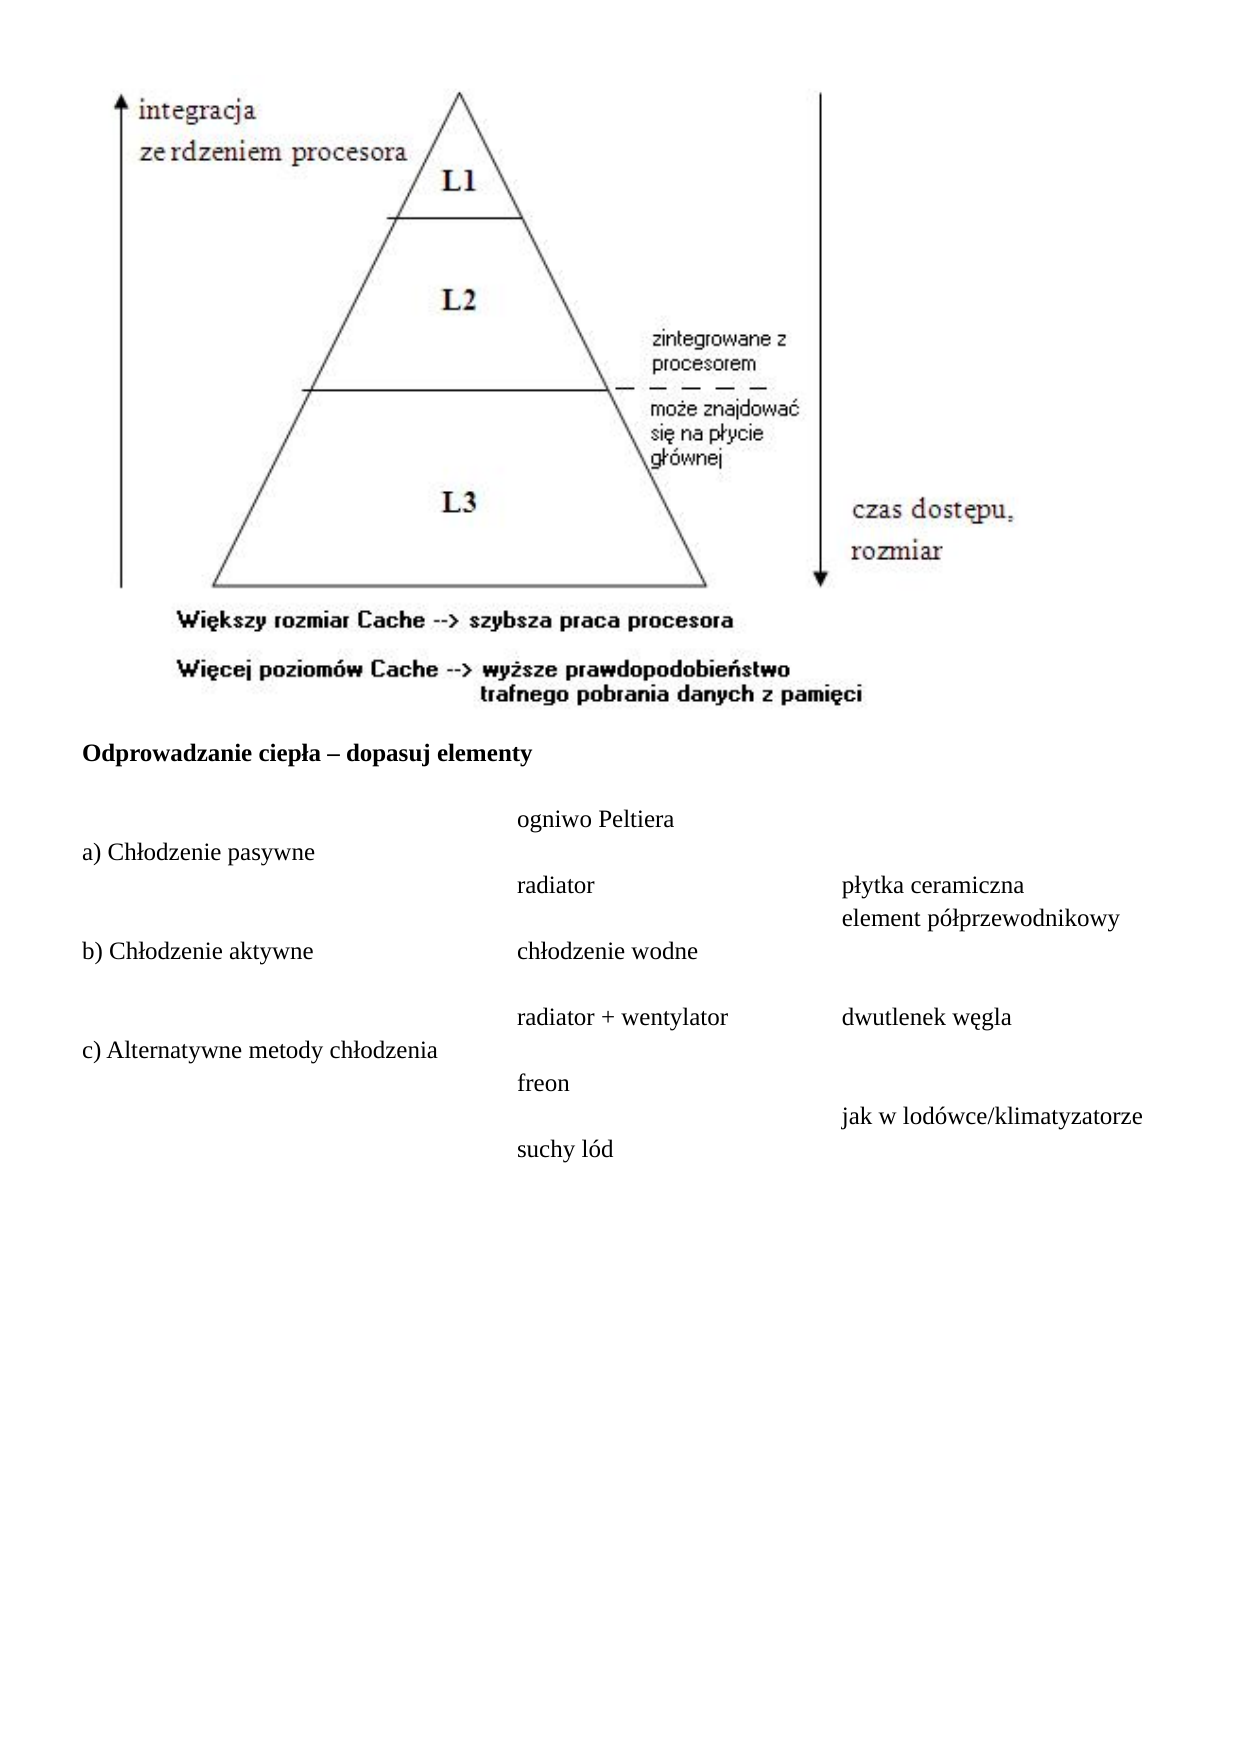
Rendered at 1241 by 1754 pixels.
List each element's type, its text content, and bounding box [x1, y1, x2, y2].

list ogniwo Peltiera [44, 804, 1181, 833]
list b) Chłodzenie aktywne chłodzenie wodne [44, 936, 1181, 965]
list Odprowadzanie ciepła – dopasuj elementy [44, 738, 1181, 767]
list radiator płytka ceramiczna [44, 870, 1181, 899]
list jak w lodówce/klimatyzatorze [44, 1101, 1181, 1130]
picture [81, 75, 1062, 734]
list radiator + wentylator dwutlenek węgla [44, 1002, 1181, 1031]
list c) Alternatywne metody chłodzenia [44, 1035, 1181, 1064]
list a) Chłodzenie pasywne [44, 837, 1181, 866]
list freon [44, 1068, 1181, 1097]
list element półprzewodnikowy [44, 903, 1181, 932]
list suchy lód [44, 1134, 1181, 1163]
